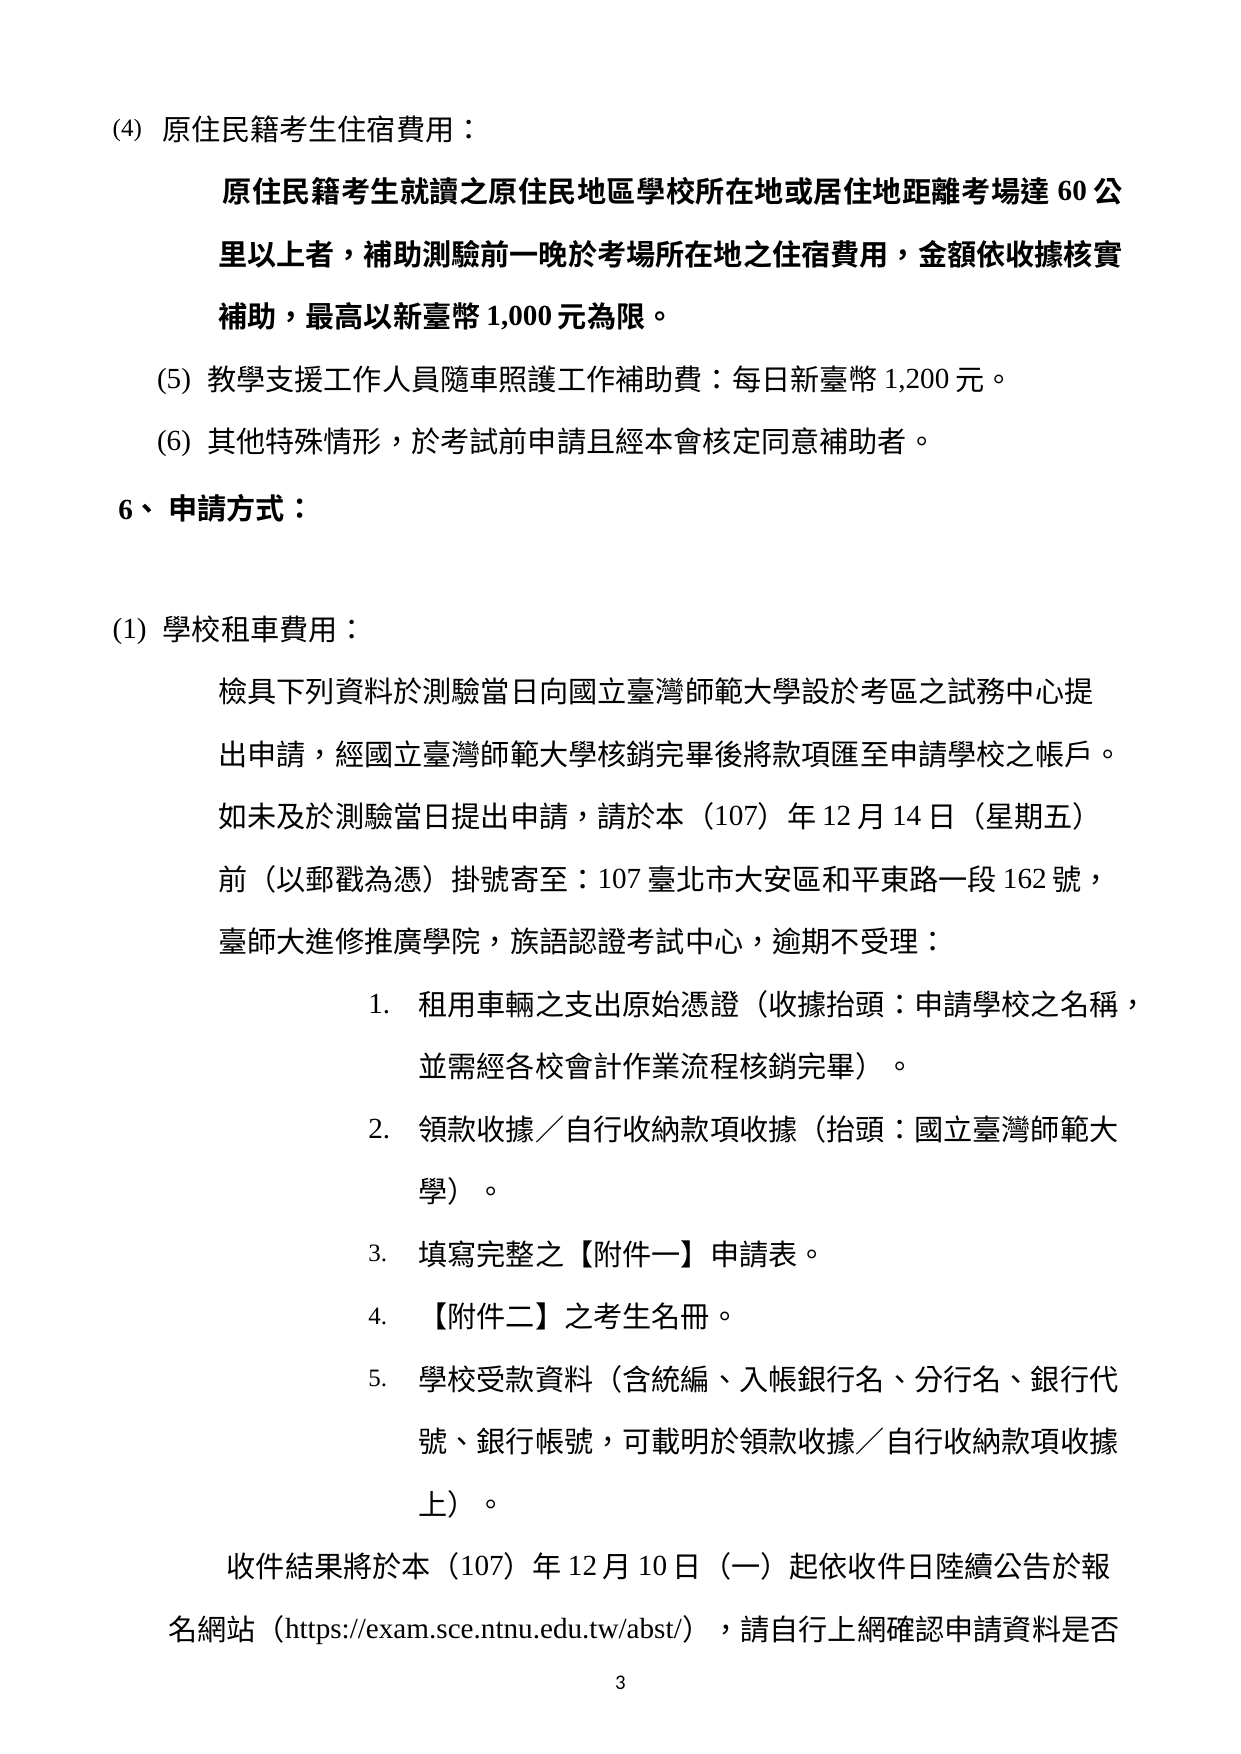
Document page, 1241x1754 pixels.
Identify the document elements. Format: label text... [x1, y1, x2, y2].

list 學校租車費用： [112, 586, 1122, 648]
list 原住民籍考生住宿費用： [112, 86, 1122, 148]
list 學校受款資料（含統編、入帳銀行名、分行名、銀行代號、銀行帳號，可載明於領款收據／自行收納款項收據上）。 [368, 1336, 1122, 1523]
list 租用車輛之支出原始憑證（收據抬頭：申請學校之名稱，並需經各校會計作業流程核銷完畢）。 [368, 961, 1122, 1086]
list 領款收據／自行收納款項收據（抬頭：國立臺灣師範大學）。 [368, 1086, 1122, 1211]
list 教學支援工作人員隨車照護工作補助費：每日新臺幣1,200元。 [157, 336, 1122, 398]
text 檢具下列資料於測驗當日向國立臺灣師範大學設於考區之試務中心提出申請，經國立臺灣師範大學核銷完畢後將款項匯至申請學校之帳戶。如未及於測驗當日提出申請，請於本（107）年12月14日（星期五）前（以郵戳為憑）掛號寄至：107臺北市大安區和平東路一段162號，臺師大進修推廣學院，族語認證考試中心，逾期不受理： [218, 648, 1122, 961]
text 原住民籍考生就讀之原住民地區學校所在地或居住地距離考場達60公里以上者，補助測驗前一晚於考場所在地之住宿費用，金額依收據核實補助，最高以新臺幣1,000元為限。 [193, 148, 1122, 336]
text 收件結果將於本（107）年12月10日（一）起依收件日陸續公告於報名網站（https://exam.sce.ntnu.edu.tw/abst/），請自行上網確認申請資料是否 [168, 1523, 1122, 1648]
list 申請方式： [118, 480, 1122, 530]
list 填寫完整之【附件一】申請表。 [368, 1211, 1122, 1273]
list 【附件二】之考生名冊。 [368, 1273, 1122, 1336]
list 其他特殊情形，於考試前申請且經本會核定同意補助者。 [157, 398, 1122, 461]
